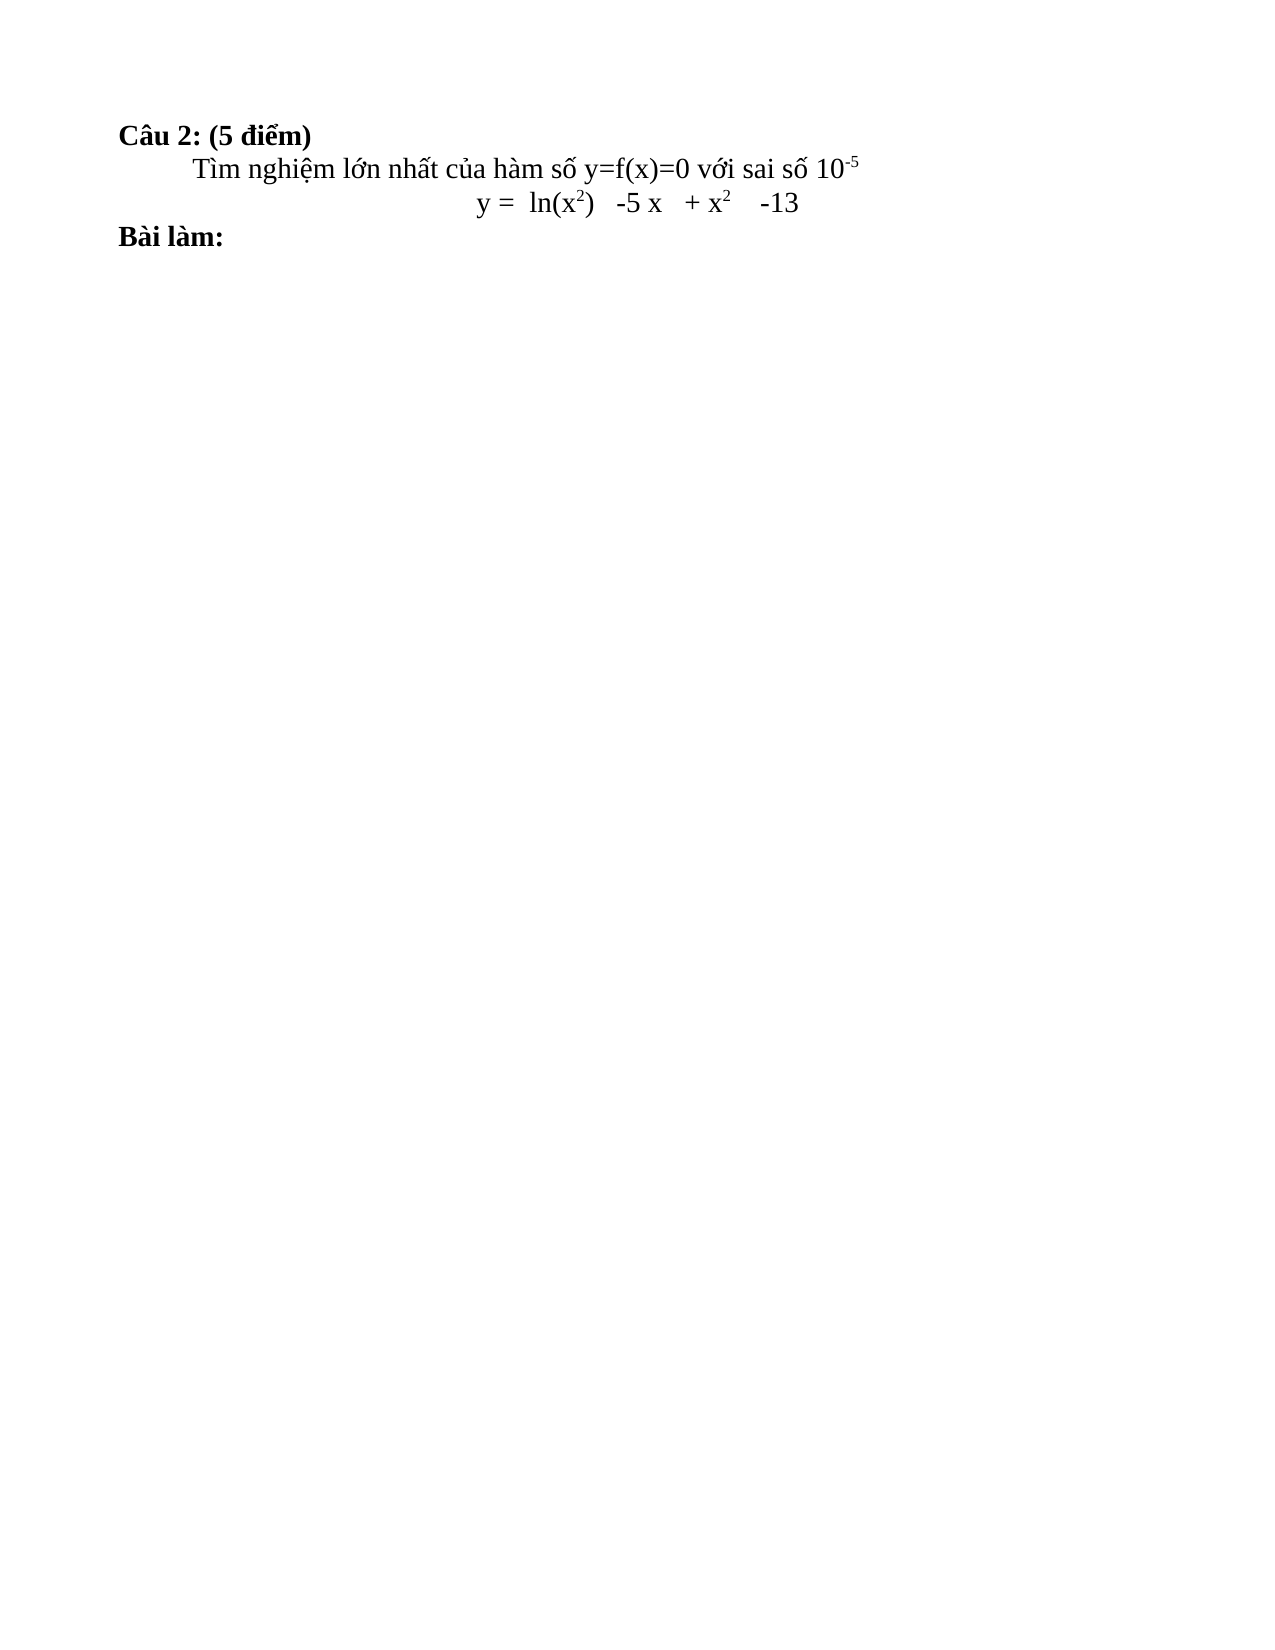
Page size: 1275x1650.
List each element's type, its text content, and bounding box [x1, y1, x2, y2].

text Bài làm: [118, 219, 1157, 252]
text y = ln(x2) -5 x + x2 -13 [118, 185, 1157, 219]
text Câu 2: (5 điểm) [118, 118, 1157, 152]
text Tìm nghiệm lớn nhất của hàm số y=f(x)=0 với sai số 10-5 [118, 152, 1157, 185]
